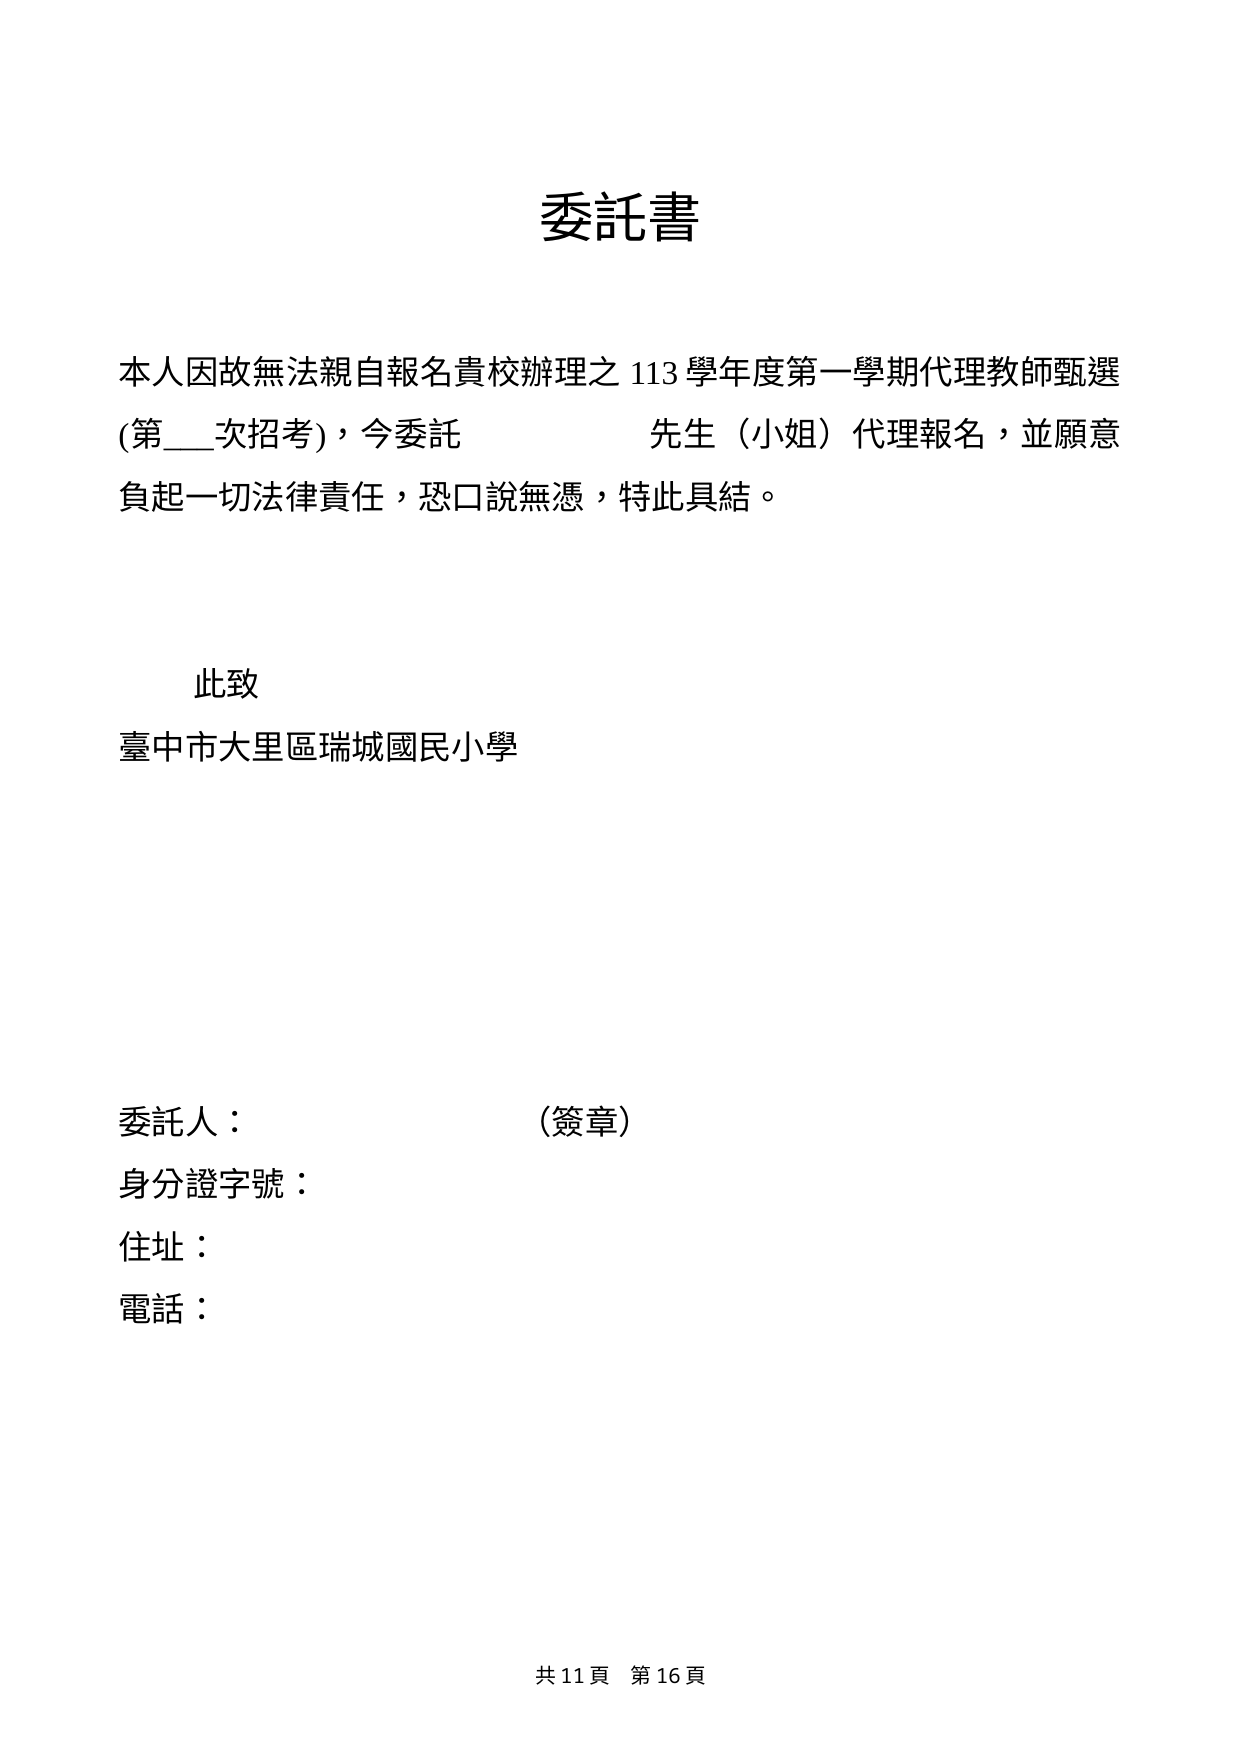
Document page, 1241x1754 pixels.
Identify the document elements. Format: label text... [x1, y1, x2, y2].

text 委託人： （簽章） [118, 1078, 1122, 1141]
text 電話： [118, 1266, 1122, 1328]
text 委託書 [118, 141, 1122, 266]
text 臺中市大里區瑞城國民小學 [118, 703, 1122, 766]
text 本人因故無法親自報名貴校辦理之113學年度第一學期代理教師甄選(第___次招考)，今委託 先生（小姐）代理報名，並願意負起一切法律責任，恐口說無憑，特此具結。 [118, 328, 1122, 516]
text 此致 [118, 641, 1122, 703]
text 身分證字號： [118, 1141, 1122, 1203]
text 住址： [118, 1203, 1122, 1266]
